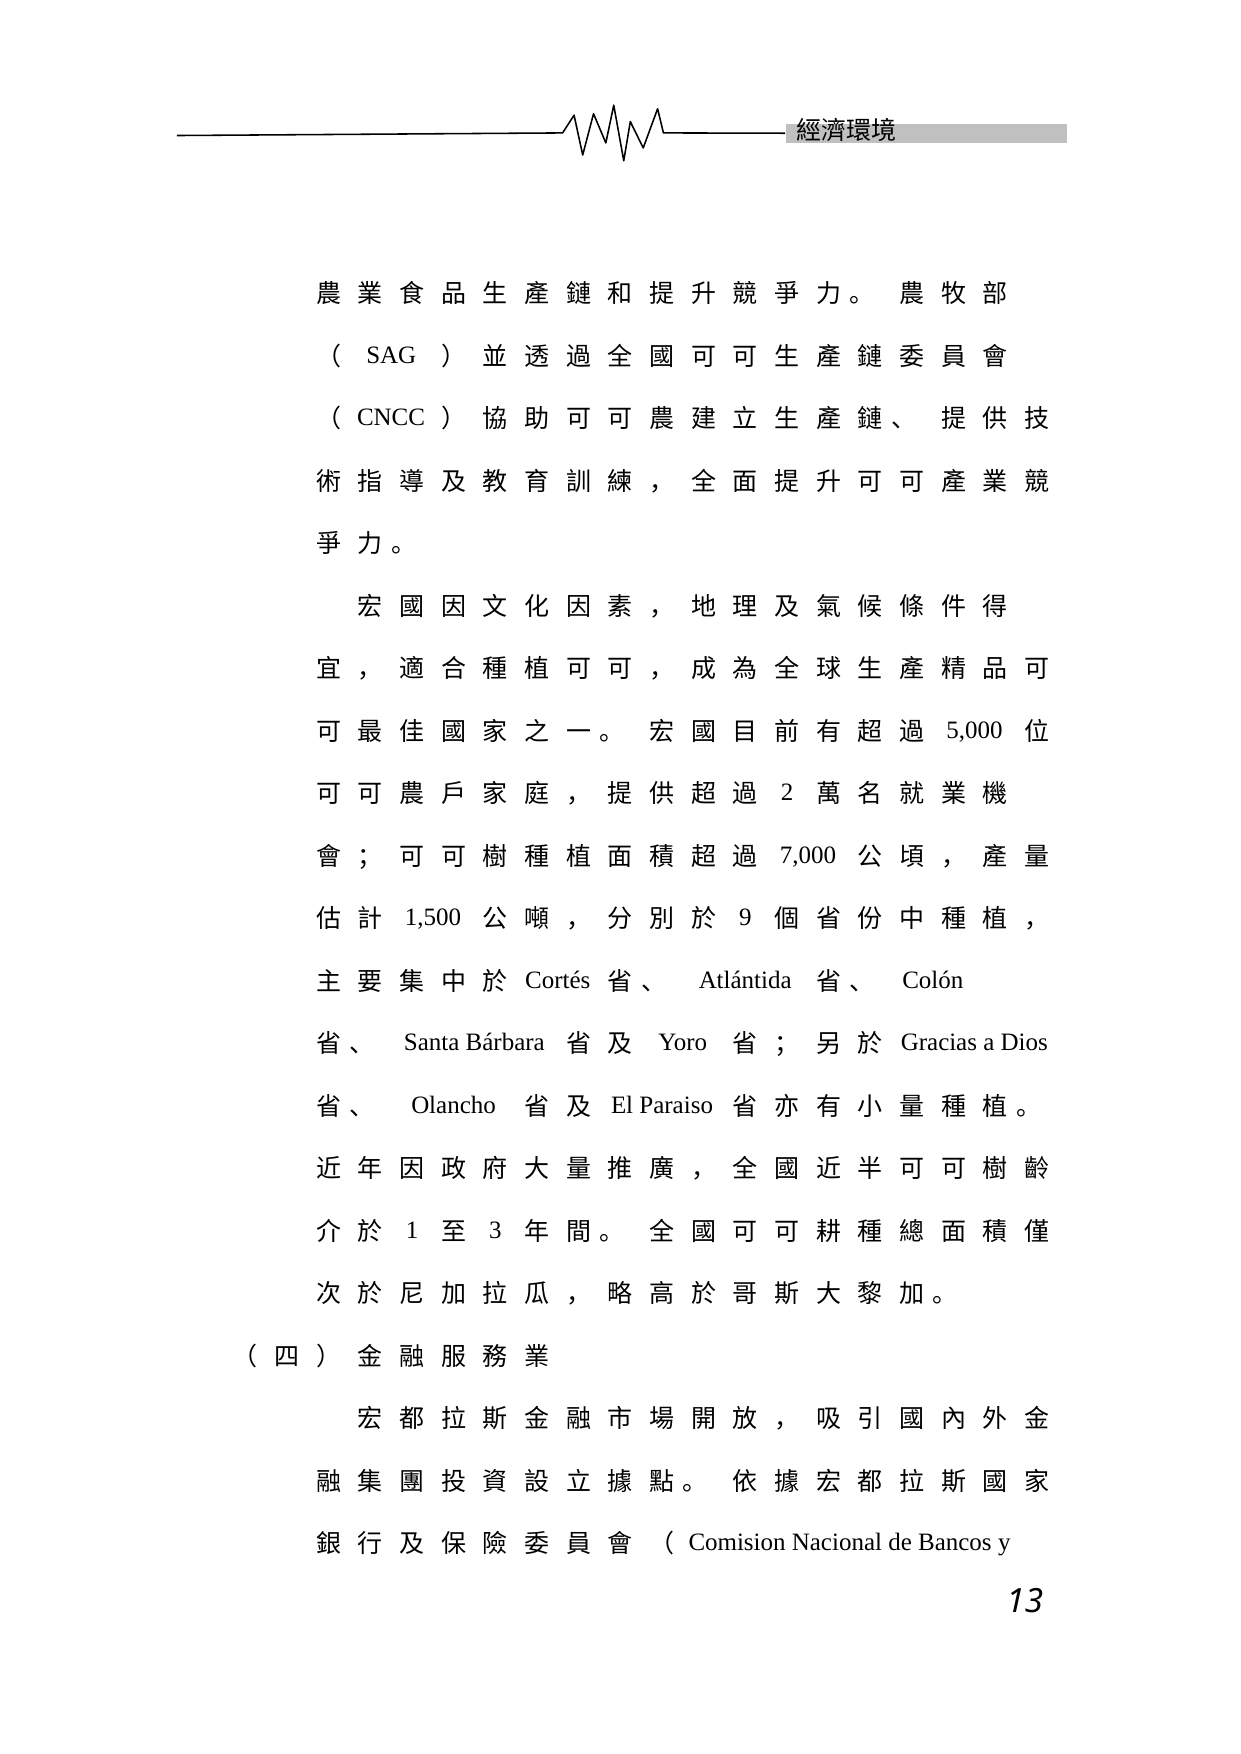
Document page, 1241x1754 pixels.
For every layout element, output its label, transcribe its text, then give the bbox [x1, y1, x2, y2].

text 農業食品生產鏈和提升競爭力。農牧部（SAG）並透過全國可可生產鏈委員會（CNCC）協助可可農建立生產鏈、提供技術指導及教育訓練，全面提升可可產業競爭力。 [281, 250, 1058, 563]
text 宏都拉斯金融市場開放，吸引國內外金融集團投資設立據點。依據宏都拉斯國家銀行及保險委員會（Comision Nacional de Bancos y [281, 1375, 1058, 1563]
text 宏國因文化因素，地理及氣候條件得宜，適合種植可可，成為全球生產精品可可最佳國家之一。宏國目前有超過5,000位可可農戶家庭，提供超過2萬名就業機會；可可樹種植面積超過7,000公頃，產量估計1,500公噸，分別於9個省份中種植，主要集中於Cortés省、Atlántida省、Colón省、Santa Bárbara省及Yoro省；另於Gracias a Dios省、Olancho省及El Paraiso省亦有小量種植。近年因政府大量推廣，全國近半可可樹齡介於1至3年間。全國可可耕種總面積僅次於尼加拉瓜，略高於哥斯大黎加。 [281, 563, 1058, 1313]
text （四）金融服務業 [207, 1313, 1058, 1375]
